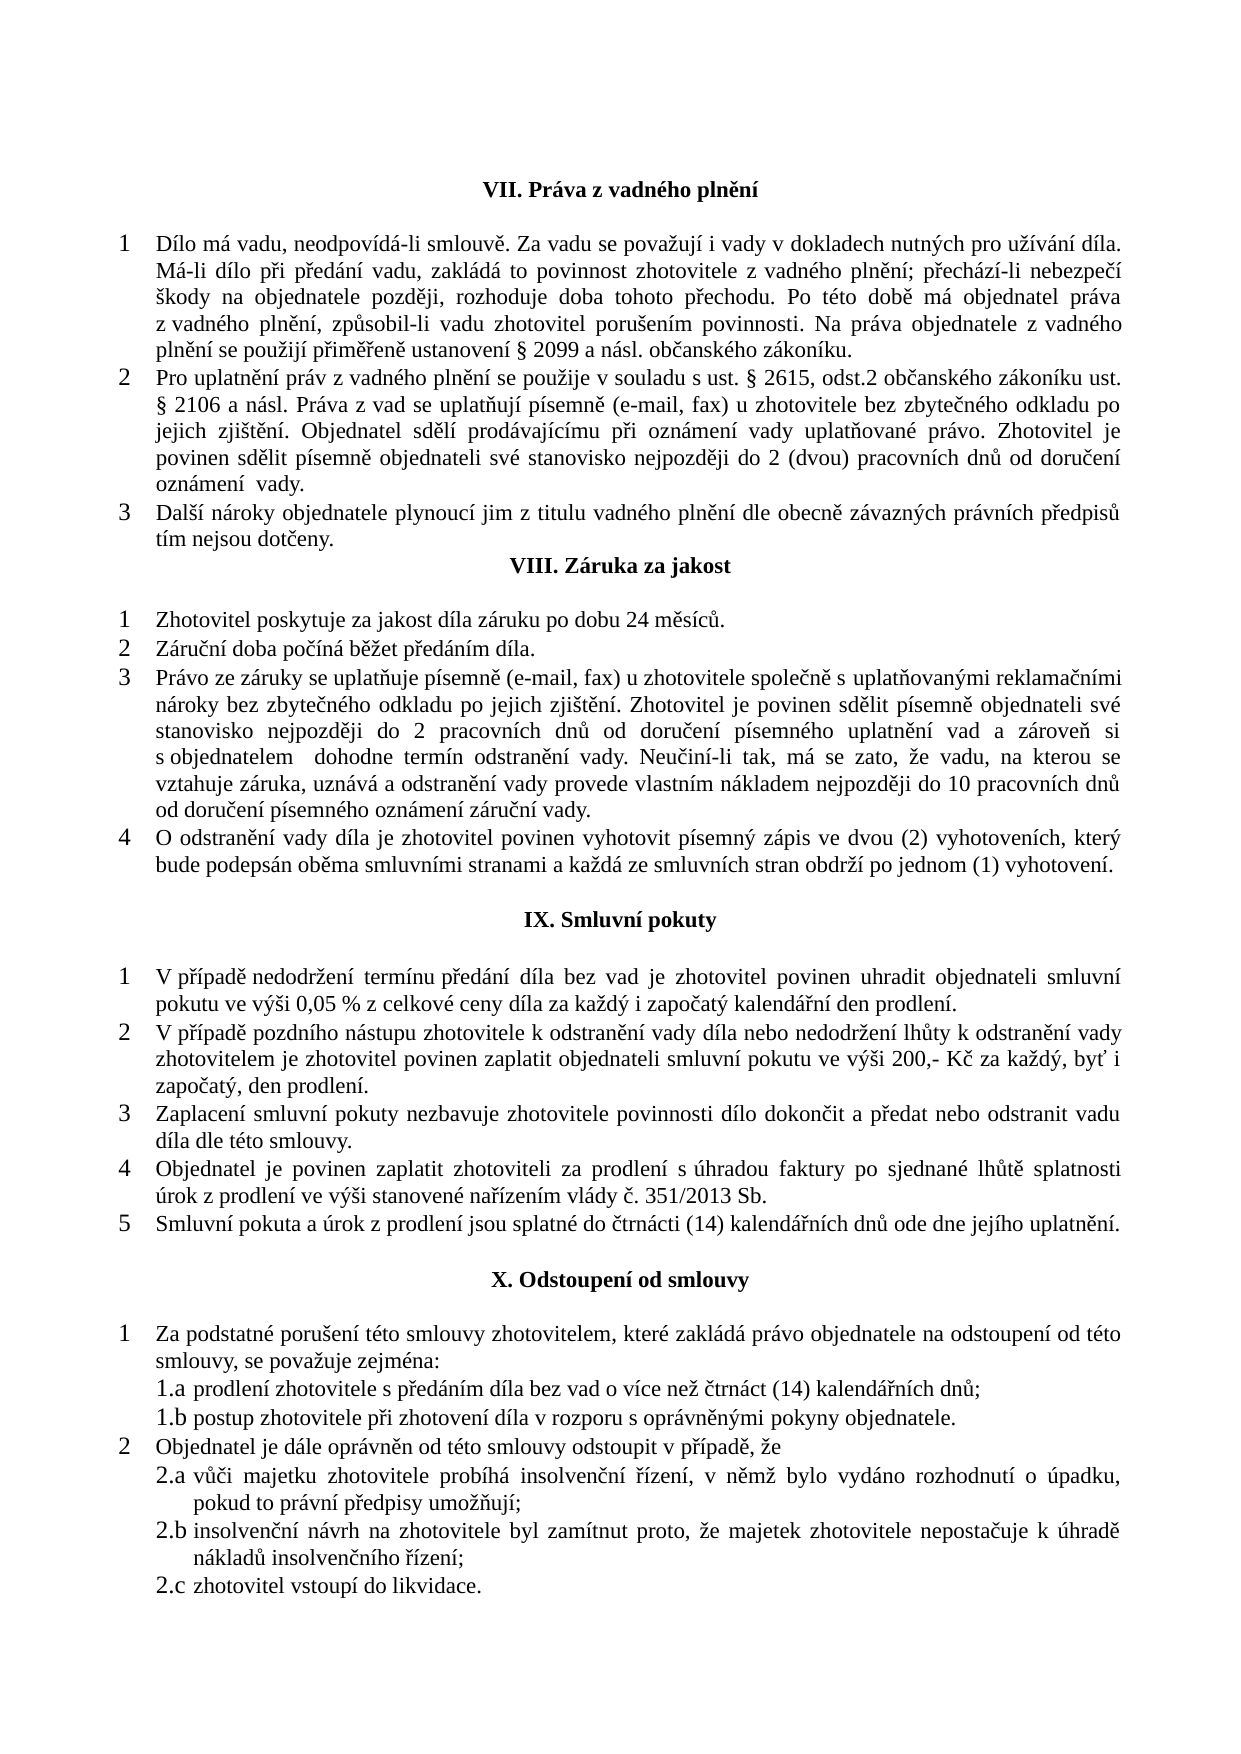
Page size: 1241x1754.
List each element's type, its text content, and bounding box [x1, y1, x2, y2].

text VIII. Záruka za jakost [118, 552, 1122, 578]
list Právo ze záruky se uplatňuje písemně (e-mail, fax) u zhotovitele společně s uplatňovanými reklamačními nároky bez zbytečného odkladu po jejich zjištění. Zhotovitel je povinen sdělit písemně objednateli své stanovisko nejpozději do 2 pracovních dnů od doručení písemného uplatnění vad a zároveň si s objednatelem dohodne termín odstranění vady. Neučiní-li tak, má se zato, že vadu, na kterou se vztahuje záruka, uznává a odstranění vady provede vlastním nákladem nejpozději do 10 pracovních dnů od doručení písemného oznámení záruční vady. [118, 662, 1122, 822]
list Pro uplatnění práv z vadného plnění se použije v souladu s ust. § 2615, odst.2 občanského zákoníku ust. § 2106 a násl. Práva z vad se uplatňují písemně (e-mail, fax) u zhotovitele bez zbytečného odkladu po jejich zjištění. Objednatel sdělí prodávajícímu při oznámení vady uplatňované právo. Zhotovitel je povinen sdělit písemně objednateli své stanovisko nejpozději do 2 (dvou) pracovních dnů od doručení oznámení vady. [118, 362, 1122, 497]
list Smluvní pokuta a úrok z prodlení jsou splatné do čtrnácti (14) kalendářních dnů ode dne jejího uplatnění. [118, 1208, 1122, 1237]
list Další nároky objednatele plynoucí jim z titulu vadného plnění dle obecně závazných právních předpisů tím nejsou dotčeny. [118, 497, 1122, 552]
list Zhotovitel poskytuje za jakost díla záruku po dobu 24 měsíců. [118, 604, 1122, 633]
list prodlení zhotovitele s předáním díla bez vad o více než čtrnáct (14) kalendářních dnů; [156, 1373, 1122, 1402]
list Zaplacení smluvní pokuty nezbavuje zhotovitele povinnosti dílo dokončit a předat nebo odstranit vadu díla dle této smlouvy. [118, 1098, 1122, 1153]
text IX. Smluvní pokuty [118, 906, 1122, 933]
text VII. Práva z vadného plnění [118, 176, 1122, 202]
text X. Odstoupení od smlouvy [118, 1266, 1122, 1292]
list zhotovitel vstoupí do likvidace. [156, 1570, 1122, 1599]
list V případě nedodržení termínu předání díla bez vad je zhotovitel povinen uhradit objednateli smluvní pokutu ve výši 0,05 % z celkové ceny díla za každý i započatý kalendářní den prodlení. [118, 961, 1122, 1017]
list Záruční doba počíná běžet předáním díla. [118, 633, 1122, 662]
list V případě pozdního nástupu zhotovitele k odstranění vady díla nebo nedodržení lhůty k odstranění vady zhotovitelem je zhotovitel povinen zaplatit objednateli smluvní pokutu ve výši 200,- Kč za každý, byť i započatý, den prodlení. [118, 1017, 1122, 1098]
list O odstranění vady díla je zhotovitel povinen vyhotovit písemný zápis ve dvou (2) vyhotoveních, který bude podepsán oběma smluvními stranami a každá ze smluvních stran obdrží po jednom (1) vyhotovení. [118, 822, 1122, 878]
list Dílo má vadu, neodpovídá-li smlouvě. Za vadu se považují i vady v dokladech nutných pro užívání díla. Má-li dílo při předání vadu, zakládá to povinnost zhotovitele z vadného plnění; přechází-li nebezpečí škody na objednatele později, rozhoduje doba tohoto přechodu. Po této době má objednatel práva z vadného plnění, způsobil-li vadu zhotovitel porušením povinnosti. Na práva objednatele z vadného plnění se použijí přiměřeně ustanovení § 2099 a násl. občanského zákoníku. [118, 228, 1122, 362]
list postup zhotovitele při zhotovení díla v rozporu s oprávněnými pokyny objednatele. [156, 1402, 1122, 1431]
list Za podstatné porušení této smlouvy zhotovitelem, které zakládá právo objednatele na odstoupení od této smlouvy, se považuje zejména: [118, 1318, 1122, 1373]
list Objednatel je povinen zaplatit zhotoviteli za prodlení s úhradou faktury po sjednané lhůtě splatnosti úrok z prodlení ve výši stanovené nařízením vlády č. 351/2013 Sb. [118, 1153, 1122, 1208]
list vůči majetku zhotovitele probíhá insolvenční řízení, v němž bylo vydáno rozhodnutí o úpadku, pokud to právní předpisy umožňují; [156, 1460, 1122, 1515]
list Objednatel je dále oprávněn od této smlouvy odstoupit v případě, že [118, 1431, 1122, 1460]
list insolvenční návrh na zhotovitele byl zamítnut proto, že majetek zhotovitele nepostačuje k úhradě nákladů insolvenčního řízení; [156, 1515, 1122, 1570]
